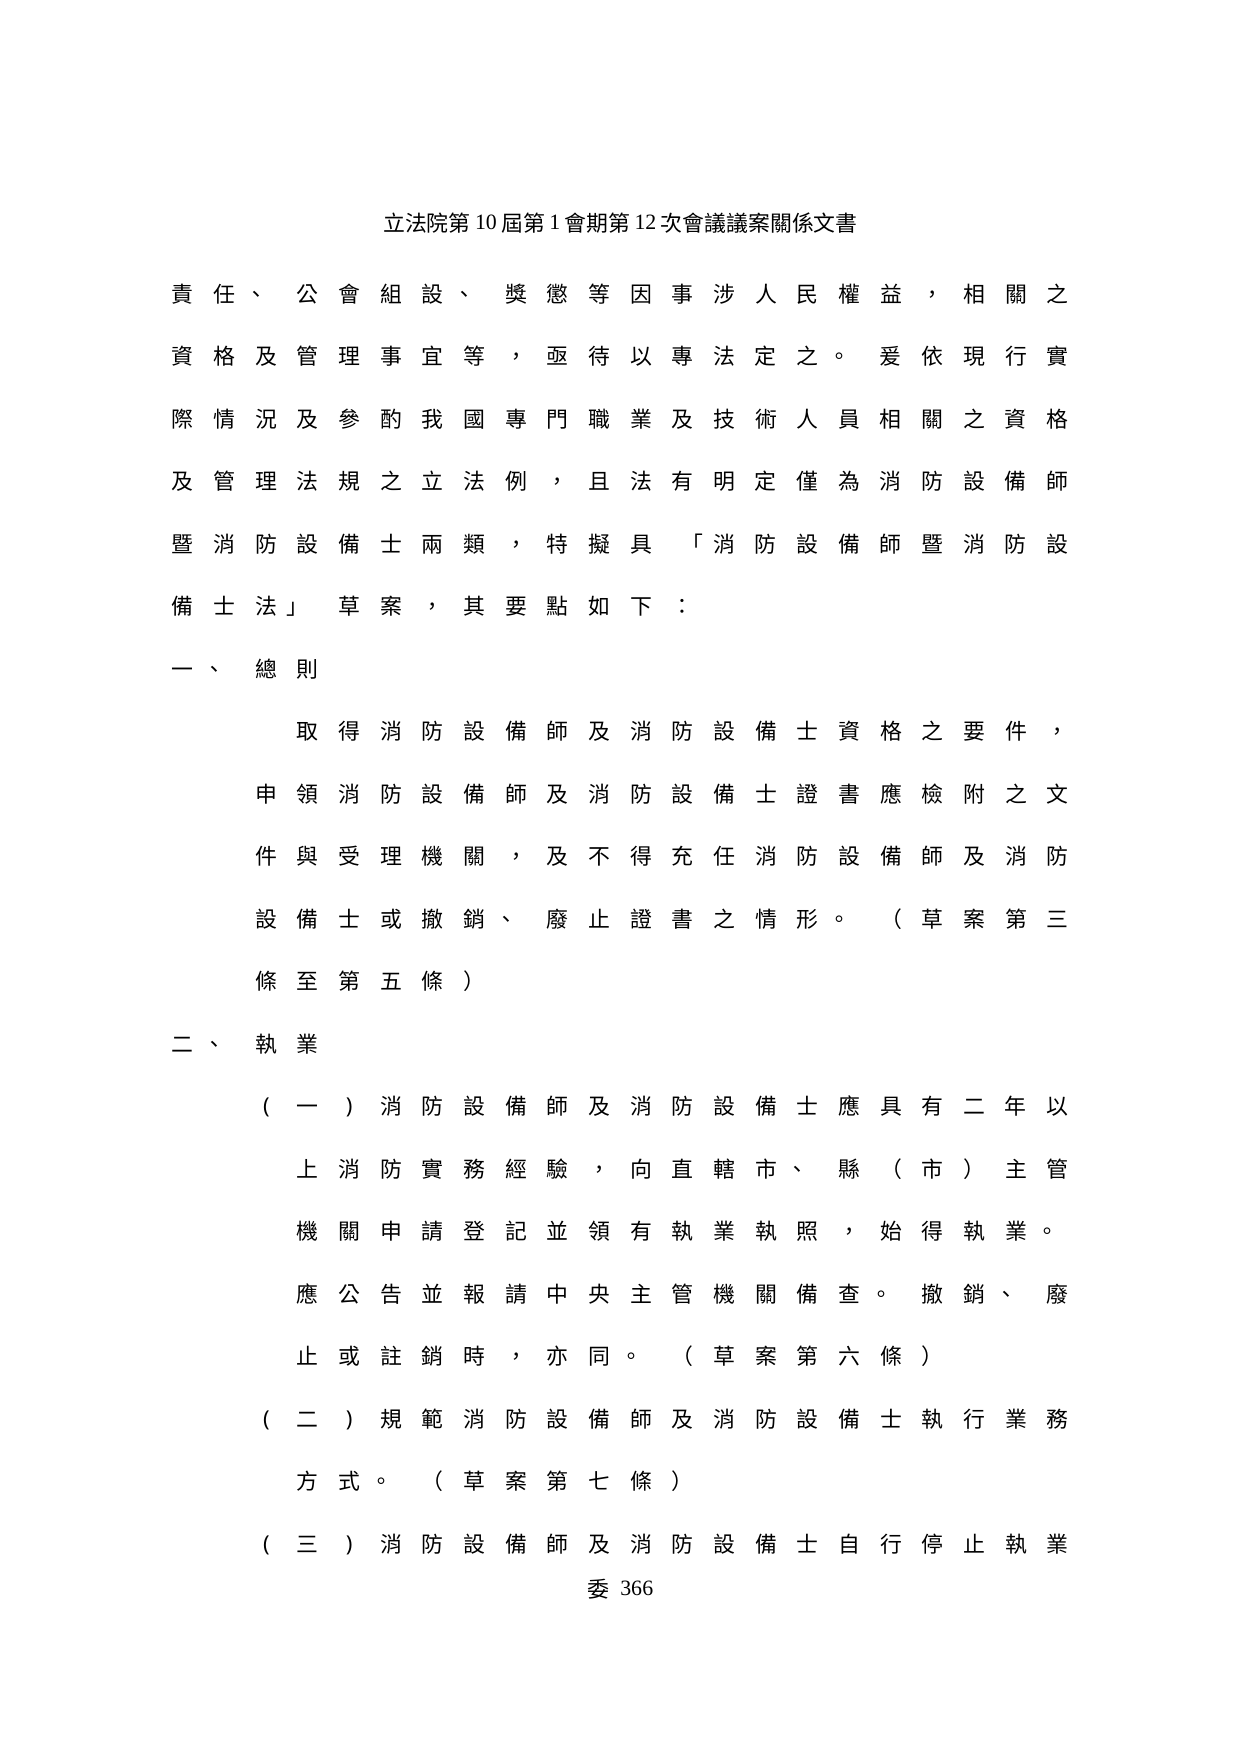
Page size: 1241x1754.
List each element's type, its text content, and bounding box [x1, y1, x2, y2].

text (三)消防設備師及消防設備士自行停止執業 [206, 1501, 1078, 1563]
text (一)消防設備師及消防設備士應具有二年以上消防實務經驗，向直轄市、縣（市）主管機關申請登記並領有執業執照，始得執業。應公告並報請中央主管機關備查。撤銷、廢止或註銷時，亦同。（草案第六條） [206, 1063, 1078, 1376]
text (二)規範消防設備師及消防設備士執行業務方式。（草案第七條） [206, 1376, 1078, 1501]
text 取得消防設備師及消防設備士資格之要件，申領消防設備師及消防設備士證書應檢附之文件與受理機關，及不得充任消防設備師及消防設備士或撤銷、廢止證書之情形。（草案第三條至第五條） [206, 688, 1078, 1001]
text 一、總則 [162, 626, 1078, 688]
text 二、執業 [162, 1001, 1078, 1063]
text 責任、公會組設、獎懲等因事涉人民權益，相關之資格及管理事宜等，亟待以專法定之。爰依現行實際情況及參酌我國專門職業及技術人員相關之資格及管理法規之立法例，且法有明定僅為消防設備師暨消防設備士兩類，特擬具「消防設備師暨消防設備士法」草案，其要點如下： [162, 251, 1078, 626]
